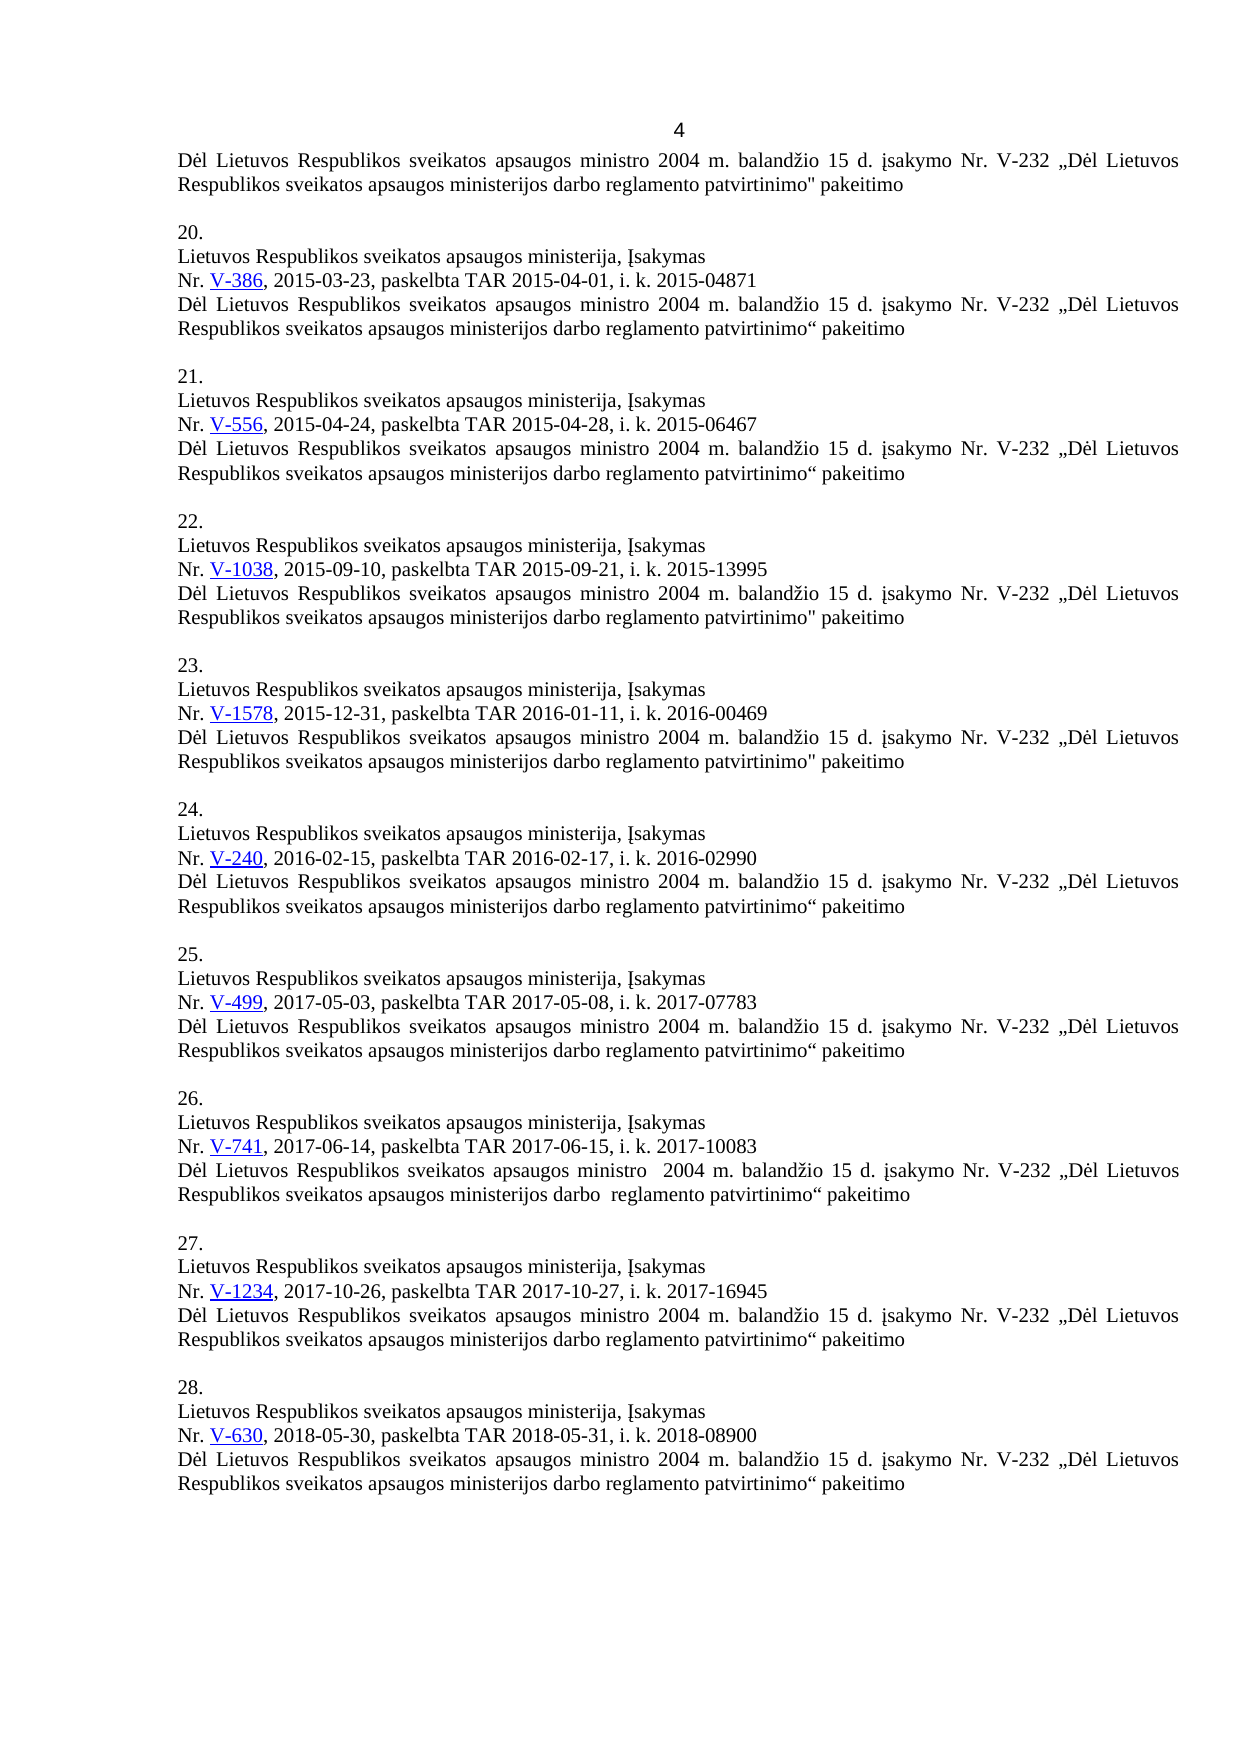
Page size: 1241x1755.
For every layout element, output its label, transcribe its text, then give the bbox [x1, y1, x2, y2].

text Nr. V-630, 2018-05-30, paskelbta TAR 2018-05-31, i. k. 2018-08900 [177, 1423, 1181, 1447]
text Lietuvos Respublikos sveikatos apsaugos ministerija, Įsakymas [177, 388, 1181, 412]
text 27. [177, 1230, 1181, 1254]
text Nr. V-1578, 2015-12-31, paskelbta TAR 2016-01-11, i. k. 2016-00469 [177, 701, 1181, 725]
text Dėl Lietuvos Respublikos sveikatos apsaugos ministro 2004 m. balandžio 15 d. įsakymo Nr. V-232 „Dėl Lietuvos Respublikos sveikatos apsaugos ministerijos darbo reglamento patvirtinimo“ pakeitimo [177, 1303, 1181, 1351]
text Nr. V-1234, 2017-10-26, paskelbta TAR 2017-10-27, i. k. 2017-16945 [177, 1278, 1181, 1303]
text 20. [177, 220, 1181, 244]
text Dėl Lietuvos Respublikos sveikatos apsaugos ministro 2004 m. balandžio 15 d. įsakymo Nr. V-232 „Dėl Lietuvos Respublikos sveikatos apsaugos ministerijos darbo reglamento patvirtinimo" pakeitimo [177, 725, 1181, 773]
text 21. [177, 364, 1181, 388]
text Lietuvos Respublikos sveikatos apsaugos ministerija, Įsakymas [177, 1399, 1181, 1423]
text Dėl Lietuvos Respublikos sveikatos apsaugos ministro 2004 m. balandžio 15 d. įsakymo Nr. V-232 „Dėl Lietuvos Respublikos sveikatos apsaugos ministerijos darbo reglamento patvirtinimo“ pakeitimo [177, 1014, 1181, 1062]
text Lietuvos Respublikos sveikatos apsaugos ministerija, Įsakymas [177, 821, 1181, 845]
text Dėl Lietuvos Respublikos sveikatos apsaugos ministro 2004 m. balandžio 15 d. įsakymo Nr. V-232 „Dėl Lietuvos Respublikos sveikatos apsaugos ministerijos darbo reglamento patvirtinimo“ pakeitimo [177, 436, 1181, 484]
text 28. [177, 1375, 1181, 1399]
text Nr. V-741, 2017-06-14, paskelbta TAR 2017-06-15, i. k. 2017-10083 [177, 1134, 1181, 1158]
text Dėl Lietuvos Respublikos sveikatos apsaugos ministro 2004 m. balandžio 15 d. įsakymo Nr. V-232 „Dėl Lietuvos Respublikos sveikatos apsaugos ministerijos darbo reglamento patvirtinimo" pakeitimo [177, 581, 1181, 629]
text Lietuvos Respublikos sveikatos apsaugos ministerija, Įsakymas [177, 1254, 1181, 1278]
text Nr. V-240, 2016-02-15, paskelbta TAR 2016-02-17, i. k. 2016-02990 [177, 845, 1181, 869]
text Nr. V-1038, 2015-09-10, paskelbta TAR 2015-09-21, i. k. 2015-13995 [177, 557, 1181, 581]
text Lietuvos Respublikos sveikatos apsaugos ministerija, Įsakymas [177, 966, 1181, 990]
text Lietuvos Respublikos sveikatos apsaugos ministerija, Įsakymas [177, 677, 1181, 701]
text 25. [177, 942, 1181, 966]
text Lietuvos Respublikos sveikatos apsaugos ministerija, Įsakymas [177, 1110, 1181, 1134]
text Dėl Lietuvos Respublikos sveikatos apsaugos ministro 2004 m. balandžio 15 d. įsakymo Nr. V-232 „Dėl Lietuvos Respublikos sveikatos apsaugos ministerijos darbo reglamento patvirtinimo“ pakeitimo [177, 1447, 1181, 1495]
text Dėl Lietuvos Respublikos sveikatos apsaugos ministro 2004 m. balandžio 15 d. įsakymo Nr. V-232 „Dėl Lietuvos Respublikos sveikatos apsaugos ministerijos darbo reglamento patvirtinimo“ pakeitimo [177, 292, 1181, 340]
text Lietuvos Respublikos sveikatos apsaugos ministerija, Įsakymas [177, 244, 1181, 268]
text 24. [177, 797, 1181, 821]
text 26. [177, 1086, 1181, 1110]
text Nr. V-499, 2017-05-03, paskelbta TAR 2017-05-08, i. k. 2017-07783 [177, 990, 1181, 1014]
text Dėl Lietuvos Respublikos sveikatos apsaugos ministro 2004 m. balandžio 15 d. įsakymo Nr. V-232 „Dėl Lietuvos Respublikos sveikatos apsaugos ministerijos darbo reglamento patvirtinimo'' pakeitimo [177, 148, 1181, 196]
text Dėl Lietuvos Respublikos sveikatos apsaugos ministro 2004 m. balandžio 15 d. įsakymo Nr. V-232 „Dėl Lietuvos Respublikos sveikatos apsaugos ministerijos darbo reglamento patvirtinimo“ pakeitimo [177, 1158, 1181, 1206]
text Lietuvos Respublikos sveikatos apsaugos ministerija, Įsakymas [177, 533, 1181, 557]
text Nr. V-556, 2015-04-24, paskelbta TAR 2015-04-28, i. k. 2015-06467 [177, 412, 1181, 436]
text Nr. V-386, 2015-03-23, paskelbta TAR 2015-04-01, i. k. 2015-04871 [177, 268, 1181, 292]
text 22. [177, 508, 1181, 533]
text 23. [177, 653, 1181, 677]
text Dėl Lietuvos Respublikos sveikatos apsaugos ministro 2004 m. balandžio 15 d. įsakymo Nr. V-232 „Dėl Lietuvos Respublikos sveikatos apsaugos ministerijos darbo reglamento patvirtinimo“ pakeitimo [177, 869, 1181, 918]
